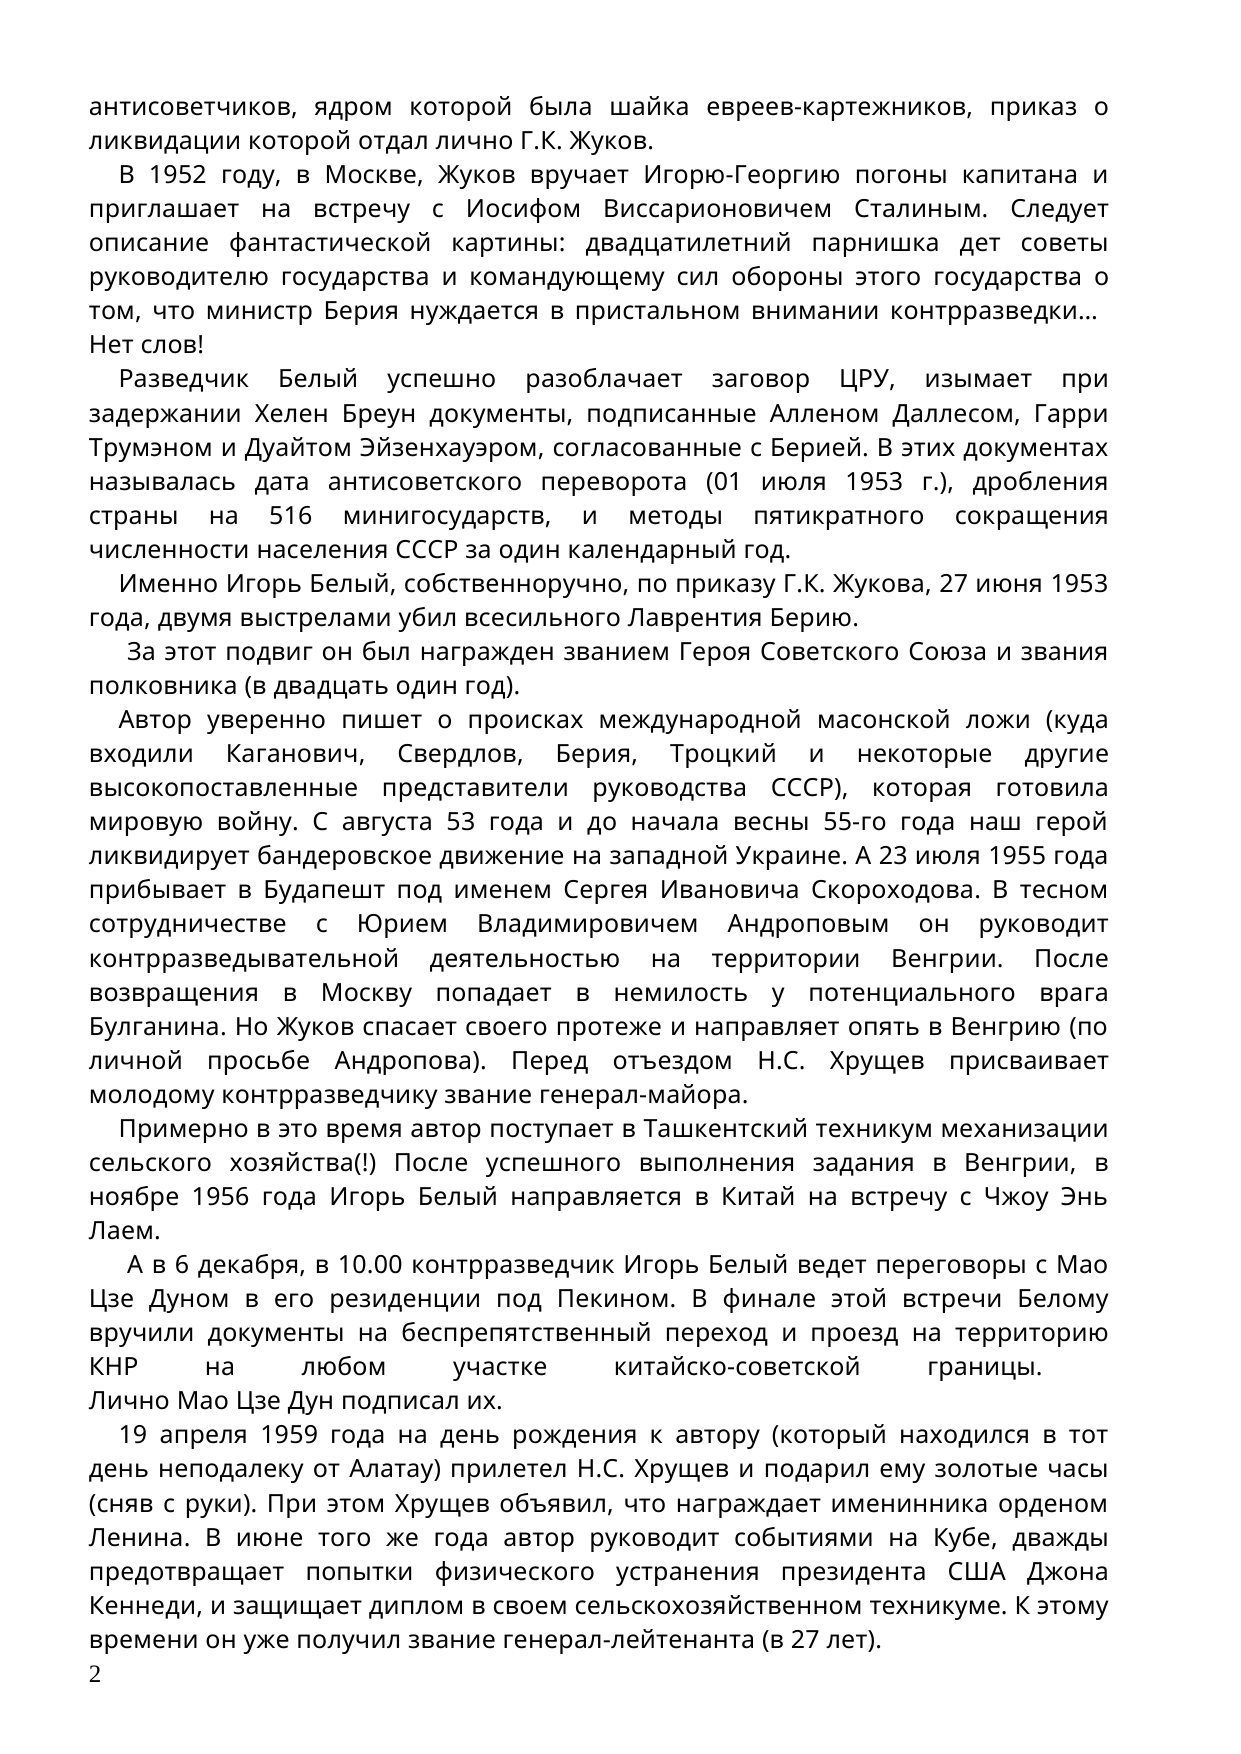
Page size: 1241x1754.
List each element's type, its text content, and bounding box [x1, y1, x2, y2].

text антисоветчиков, ядром которой была шайка евреев-картежников, приказ о ликвидации которой отдал лично Г.К. Жуков. [89, 89, 1110, 157]
text За этот подвиг он был награжден званием Героя Советского Союза и звания полковника (в двадцать один год). [89, 634, 1110, 702]
text Примерно в это время автор поступает в Ташкентский техникум механизации сельского хозяйства(!) После успешного выполнения задания в Венгрии, в ноябре 1956 года Игорь Белый направляется в Китай на встречу с Чжоу Энь Лаем. [89, 1111, 1110, 1247]
text В 1952 году, в Москве, Жуков вручает Игорю-Георгию погоны капитана и приглашает на встречу с Иосифом Виссарионовичем Сталиным. Следует описание фантастической картины: двадцатилетний парнишка дет советы руководителю государства и командующему сил обороны этого государства о том, что министр Берия нуждается в пристальном внимании контрразведки… Нет слов! [89, 157, 1110, 361]
text Именно Игорь Белый, собственноручно, по приказу Г.К. Жукова, 27 июня 1953 года, двумя выстрелами убил всесильного Лаврентия Берию. [89, 566, 1110, 634]
text 19 апреля 1959 года на день рождения к автору (который находился в тот день неподалеку от Алатау) прилетел Н.С. Хрущев и подарил ему золотые часы (сняв с руки). При этом Хрущев объявил, что награждает именинника орденом Ленина. В июне того же года автор руководит событиями на Кубе, дважды предотвращает попытки физического устранения президента США Джона Кеннеди, и защищает диплом в своем сельскохозяйственном техникуме. К этому времени он уже получил звание генерал-лейтенанта (в 27 лет). [89, 1417, 1110, 1656]
text Разведчик Белый успешно разоблачает заговор ЦРУ, изымает при задержании Хелен Бреун документы, подписанные Алленом Даллесом, Гарри Трумэном и Дуайтом Эйзенхауэром, согласованные с Берией. В этих документах называлась дата антисоветского переворота (01 июля 1953 г.), дробления страны на 516 минигосударств, и методы пятикратного сокращения численности населения СССР за один календарный год. [89, 361, 1110, 566]
text А в 6 декабря, в 10.00 контрразведчик Игорь Белый ведет переговоры с Мао Цзе Дуном в его резиденции под Пекином. В финале этой встречи Белому вручили документы на беспрепятственный переход и проезд на территорию КНР на любом участке китайско-советской границы. Лично Мао Цзе Дун подписал их. [89, 1247, 1110, 1417]
text Автор уверенно пишет о происках международной масонской ложи (куда входили Каганович, Свердлов, Берия, Троцкий и некоторые другие высокопоставленные представители руководства СССР), которая готовила мировую войну. С августа 53 года и до начала весны 55-го года наш герой ликвидирует бандеровское движение на западной Украине. А 23 июля 1955 года прибывает в Будапешт под именем Сергея Ивановича Скороходова. В тесном сотрудничестве с Юрием Владимировичем Андроповым он руководит контрразведывательной деятельностью на территории Венгрии. После возвращения в Москву попадает в немилость у потенциального врага Булганина. Но Жуков спасает своего протеже и направляет опять в Венгрию (по личной просьбе Андропова). Перед отъездом Н.С. Хрущев присваивает молодому контрразведчику звание генерал-майора. [89, 702, 1110, 1111]
